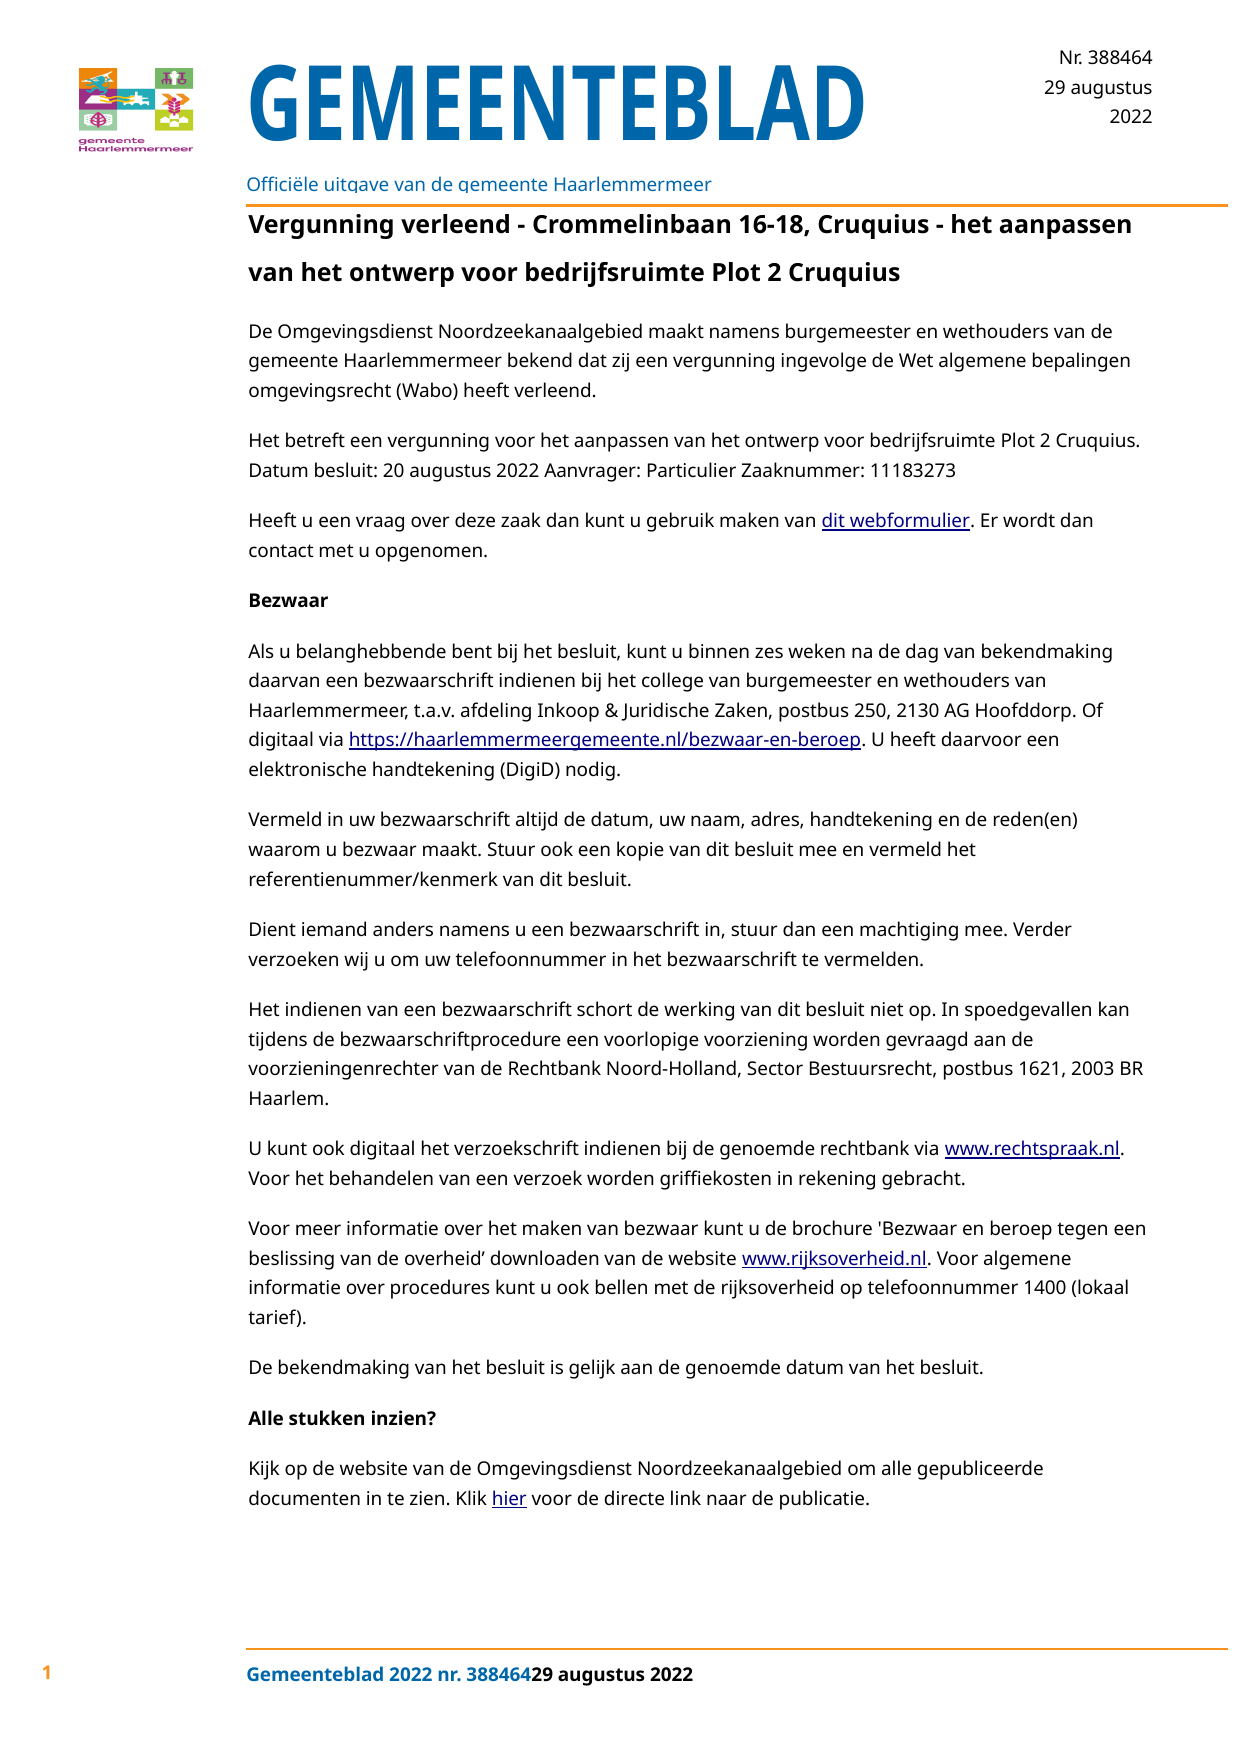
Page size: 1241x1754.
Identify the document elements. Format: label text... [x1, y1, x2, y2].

text Vergunning verleend - Crommelinbaan 16-18, Cruquius - het aanpassen van het ontwerp voor bedrijfsruimte Plot 2 Cruquius [248, 207, 1152, 288]
text Het indienen van een bezwaarschrift schort de werking van dit besluit niet op. In spoedgevallen kan tijdens de bezwaarschriftprocedure een voorlopige voorziening worden gevraagd aan de voorzieningenrechter van de Rechtbank Noord-Holland, Sector Bestuursrecht, postbus 1621, 2003 BR Haarlem. [248, 996, 1152, 1111]
text Als u belanghebbende bent bij het besluit, kunt u binnen zes weken na de dag van bekendmaking daarvan een bezwaarschrift indienen bij het college van burgemeester en wethouders van Haarlemmermeer, t.a.v. afdeling Inkoop & Juridische Zaken, postbus 250, 2130 AG Hoofddorp. Of digitaal via https://haarlemmermeergemeente.nl/bezwaar-en-beroep. U heeft daarvoor een elektronische handtekening (DigiD) nodig. [248, 638, 1152, 782]
text Voor meer informatie over het maken van bezwaar kunt u de brochure 'Bezwaar en beroep tegen een beslissing van de overheid’ downloaden van de website www.rijksoverheid.nl. Voor algemene informatie over procedures kunt u ook bellen met de rijksoverheid op telefoonnummer 1400 (lokaal tarief). [248, 1215, 1152, 1330]
text Heeft u een vraag over deze zaak dan kunt u gebruik maken van dit webformulier. Er wordt dan contact met u opgenomen. [248, 507, 1152, 563]
text Vermeld in uw bezwaarschrift altijd de datum, uw naam, adres, handtekening en de reden(en) waarom u bezwaar maakt. Stuur ook een kopie van dit besluit mee en vermeld het referentienummer/kenmerk van dit besluit. [248, 807, 1152, 892]
text Kijk op de website van de Omgevingsdienst Noordzeekanaalgebied om alle gepubliceerde documenten in te zien. Klik hier voor de directe link naar de publicatie. [248, 1455, 1152, 1511]
text Dient iemand anders namens u een bezwaarschrift in, stuur dan een machtiging mee. Verder verzoeken wij u om uw telefoonnummer in het bezwaarschrift te vermelden. [248, 916, 1152, 972]
text Bezwaar [248, 587, 1152, 613]
text U kunt ook digitaal het verzoekschrift indienen bij de genoemde rechtbank via www.rechtspraak.nl. Voor het behandelen van een verzoek worden griffiekosten in rekening gebracht. [248, 1135, 1152, 1191]
text De Omgevingsdienst Noordzeekanaalgebied maakt namens burgemeester en wethouders van de gemeente Haarlemmermeer bekend dat zij een vergunning ingevolge de Wet algemene bepalingen omgevingsrecht (Wabo) heeft verleend. [248, 318, 1152, 403]
text Alle stukken inzien? [248, 1405, 1152, 1431]
picture [41, 47, 231, 172]
text Het betreft een vergunning voor het aanpassen van het ontwerp voor bedrijfsruimte Plot 2 Cruquius. Datum besluit: 20 augustus 2022 Aanvrager: Particulier Zaaknummer: 11183273 [248, 427, 1152, 483]
text De bekendmaking van het besluit is gelijk aan de genoemde datum van het besluit. [248, 1354, 1152, 1380]
